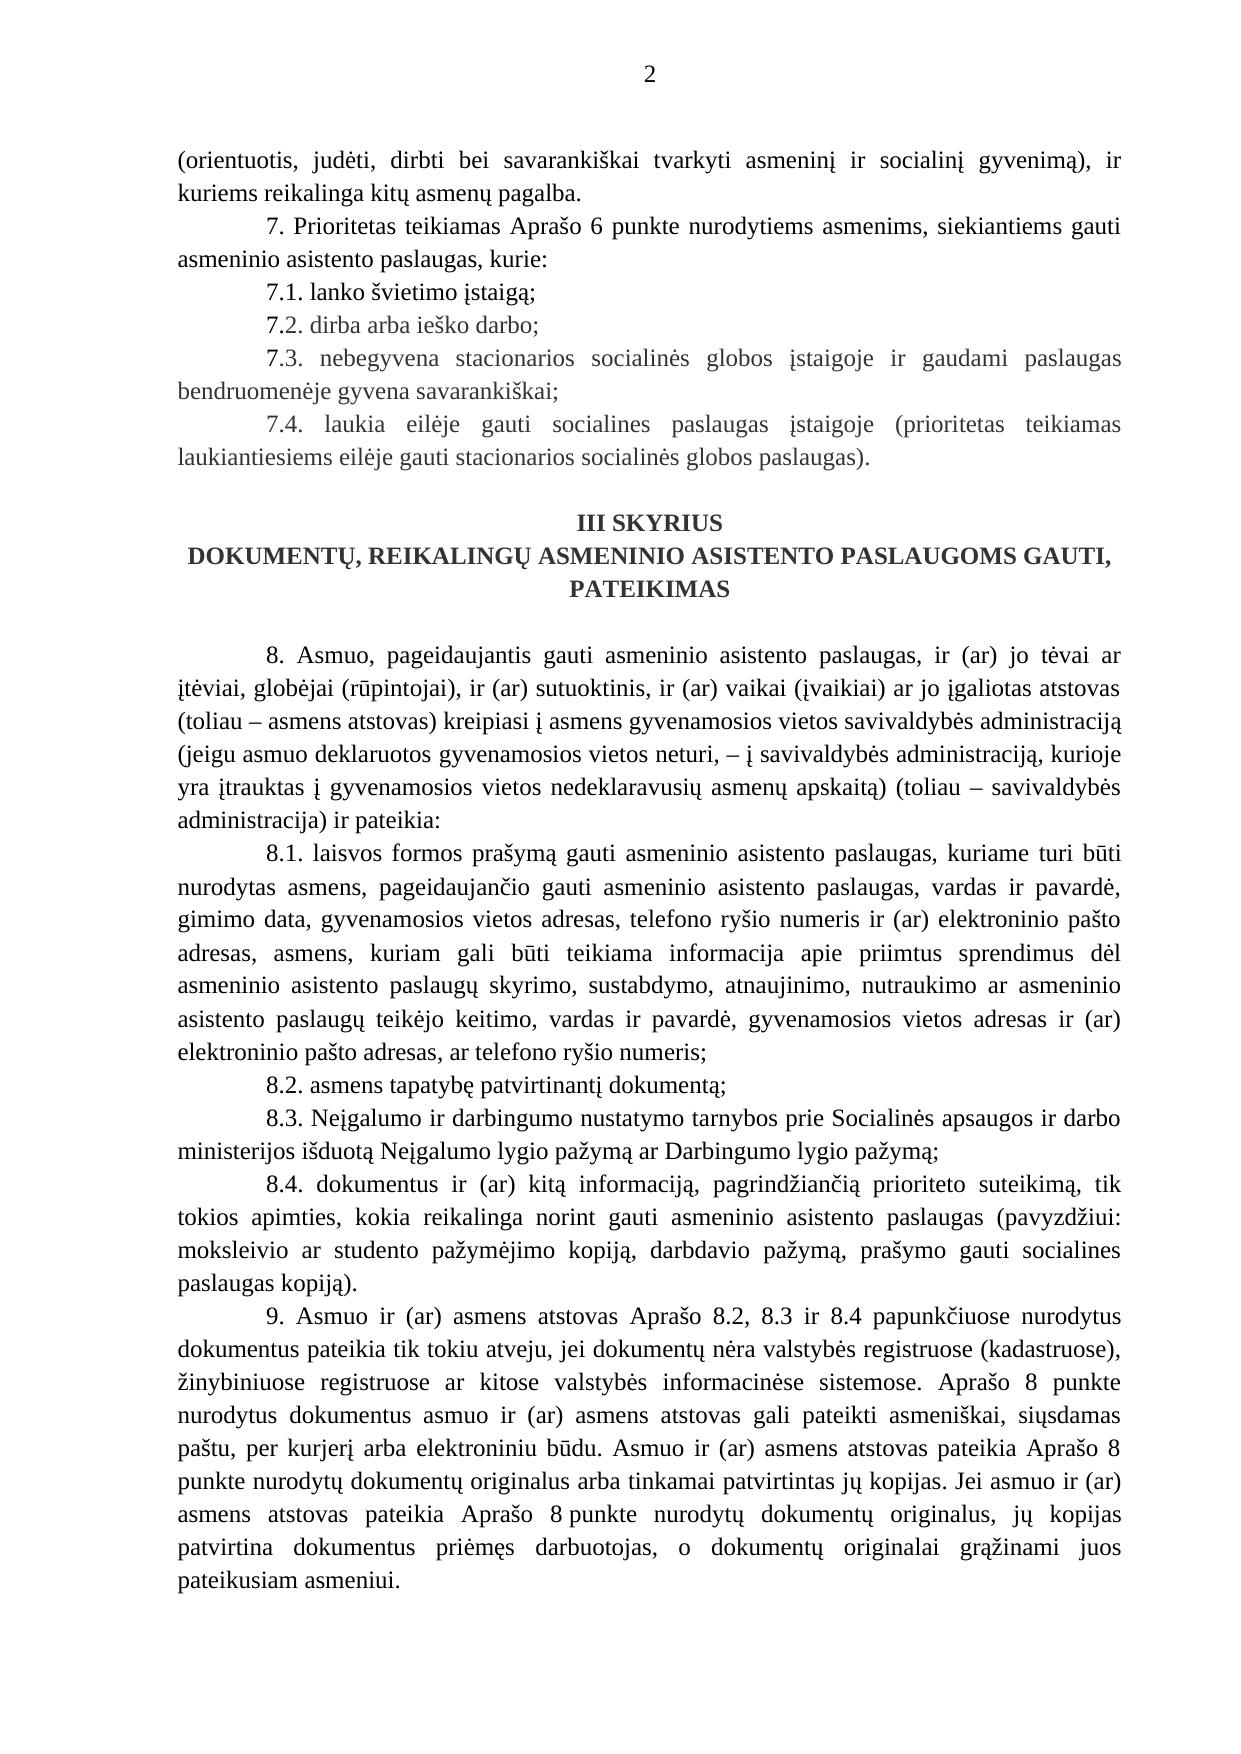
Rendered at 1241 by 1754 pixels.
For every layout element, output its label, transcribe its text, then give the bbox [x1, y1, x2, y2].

text 7.3. nebegyvena stacionarios socialinės globos įstaigoje ir gaudami paslaugas bendruomenėje gyvena savarankiškai; [177, 343, 1122, 405]
text 7.1. lanko švietimo įstaigą; [177, 277, 1122, 306]
text 8. Asmuo, pageidaujantis gauti asmeninio asistento paslaugas, ir (ar) jo tėvai ar įtėviai, globėjai (rūpintojai), ir (ar) sutuoktinis, ir (ar) vaikai (įvaikiai) ar jo įgaliotas atstovas (toliau – asmens atstovas) kreipiasi į asmens gyvenamosios vietos savivaldybės administraciją (jeigu asmuo deklaruotos gyvenamosios vietos neturi, – į savivaldybės administraciją, kurioje yra įtrauktas į gyvenamosios vietos nedeklaravusių asmenų apskaitą) (toliau – savivaldybės administracija) ir pateikia: [177, 640, 1122, 834]
text 7. Prioritetas teikiamas Aprašo 6 punkte nurodytiems asmenims, siekiantiems gauti asmeninio asistento paslaugas, kurie: [177, 211, 1122, 273]
text III SKYRIUS [177, 508, 1122, 537]
text 8.1. laisvos formos prašymą gauti asmeninio asistento paslaugas, kuriame turi būti nurodytas asmens, pageidaujančio gauti asmeninio asistento paslaugas, vardas ir pavardė, gimimo data, gyvenamosios vietos adresas, telefono ryšio numeris ir (ar) elektroninio pašto adresas, asmens, kuriam gali būti teikiama informacija apie priimtus sprendimus dėl asmeninio asistento paslaugų skyrimo, sustabdymo, atnaujinimo, nutraukimo ar asmeninio asistento paslaugų teikėjo keitimo, vardas ir pavardė, gyvenamosios vietos adresas ir (ar) elektroninio pašto adresas, ar telefono ryšio numeris; [177, 838, 1122, 1065]
text 9. Asmuo ir (ar) asmens atstovas Aprašo 8.2, 8.3 ir 8.4 papunkčiuose nurodytus dokumentus pateikia tik tokiu atveju, jei dokumentų nėra valstybės registruose (kadastruose), žinybiniuose registruose ar kitose valstybės informacinėse sistemose. Aprašo 8 punkte nurodytus dokumentus asmuo ir (ar) asmens atstovas gali pateikti asmeniškai, siųsdamas paštu, per kurjerį arba elektroniniu būdu. Asmuo ir (ar) asmens atstovas pateikia Aprašo 8 punkte nurodytų dokumentų originalus arba tinkamai patvirtintas jų kopijas. Jei asmuo ir (ar) asmens atstovas pateikia Aprašo 8 punkte nurodytų dokumentų originalus, jų kopijas patvirtina dokumentus priėmęs darbuotojas, o dokumentų originalai grąžinami juos pateikusiam asmeniui. [177, 1301, 1122, 1594]
text DOKUMENTŲ, REIKALINGŲ ASMENINIO ASISTENTO PASLAUGOMS GAUTI, PATEIKIMAS [177, 541, 1122, 603]
text 8.4. dokumentus ir (ar) kitą informaciją, pagrindžiančią prioriteto suteikimą, tik tokios apimties, kokia reikalinga norint gauti asmeninio asistento paslaugas (pavyzdžiui: moksleivio ar studento pažymėjimo kopiją, darbdavio pažymą, prašymo gauti socialines paslaugas kopiją). [177, 1169, 1122, 1297]
text 8.2. asmens tapatybę patvirtinantį dokumentą; [177, 1070, 1122, 1098]
text (orientuotis, judėti, dirbti bei savarankiškai tvarkyti asmeninį ir socialinį gyvenimą), ir kuriems reikalinga kitų asmenų pagalba. [177, 145, 1122, 207]
text 7.2. dirba arba ieško darbo; [177, 310, 1122, 339]
text 7.4. laukia eilėje gauti socialines paslaugas įstaigoje (prioritetas teikiamas laukiantiesiems eilėje gauti stacionarios socialinės globos paslaugas). [177, 409, 1122, 471]
text 8.3. Neįgalumo ir darbingumo nustatymo tarnybos prie Socialinės apsaugos ir darbo ministerijos išduotą Neįgalumo lygio pažymą ar Darbingumo lygio pažymą; [177, 1103, 1122, 1164]
